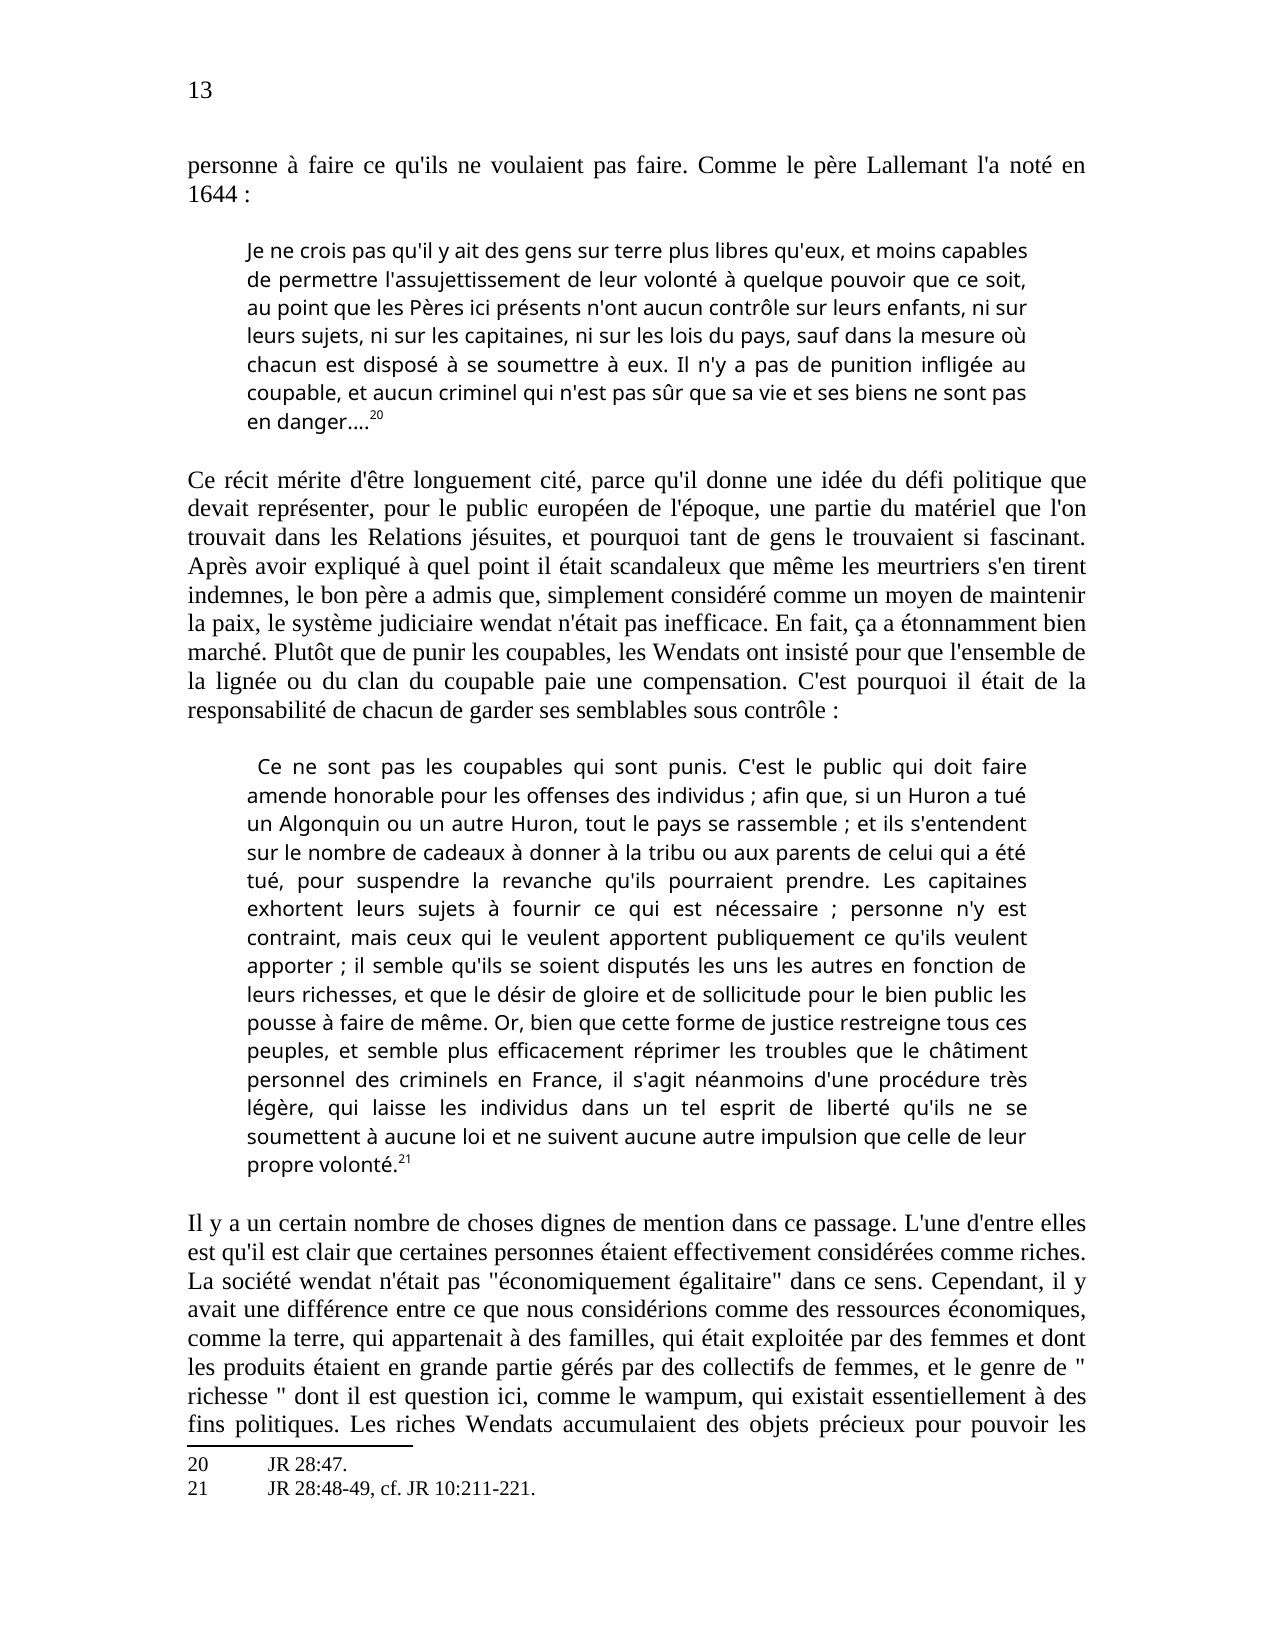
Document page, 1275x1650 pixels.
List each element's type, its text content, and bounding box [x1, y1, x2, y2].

text JR 28:48-49, cf. JR 10:211-221. [187, 1476, 1087, 1500]
text Je ne crois pas qu'il y ait des gens sur terre plus libres qu'eux, et moins capables de permettre l'assujettissement de leur volonté à quelque pouvoir que ce soit, au point que les Pères ici présents n'ont aucun contrôle sur leurs enfants, ni sur leurs sujets, ni sur les capitaines, ni sur les lois du pays, sauf dans la mesure où chacun est disposé à se soumettre à eux. Il n'y a pas de punition infligée au coupable, et aucun criminel qui n'est pas sûr que sa vie et ses biens ne sont pas en danger.... [247, 236, 1028, 435]
text JR 28:47. [187, 1452, 1087, 1476]
text personne à faire ce qu'ils ne voulaient pas faire. Comme le père Lallemant l'a noté en 1644 : [187, 150, 1087, 207]
text Il y a un certain nombre de choses dignes de mention dans ce passage. L'une d'entre elles est qu'il est clair que certaines personnes étaient effectivement considérées comme riches. La société wendat n'était pas "économiquement égalitaire" dans ce sens. Cependant, il y avait une différence entre ce que nous considérions comme des ressources économiques, comme la terre, qui appartenait à des familles, qui était exploitée par des femmes et dont les produits étaient en grande partie gérés par des collectifs de femmes, et le genre de " richesse " dont il est question ici, comme le wampum, qui existait essentiellement à des fins politiques. Les riches Wendats accumulaient des objets précieux pour pouvoir les [187, 1208, 1087, 1438]
text Ce récit mérite d'être longuement cité, parce qu'il donne une idée du défi politique que devait représenter, pour le public européen de l'époque, une partie du matériel que l'on trouvait dans les Relations jésuites, et pourquoi tant de gens le trouvaient si fascinant. Après avoir expliqué à quel point il était scandaleux que même les meurtriers s'en tirent indemnes, le bon père a admis que, simplement considéré comme un moyen de maintenir la paix, le système judiciaire wendat n'était pas inefficace. En fait, ça a étonnamment bien marché. Plutôt que de punir les coupables, les Wendats ont insisté pour que l'ensemble de la lignée ou du clan du coupable paie une compensation. C'est pourquoi il était de la responsabilité de chacun de garder ses semblables sous contrôle : [187, 465, 1087, 723]
text Ce ne sont pas les coupables qui sont punis. C'est le public qui doit faire amende honorable pour les offenses des individus ; afin que, si un Huron a tué un Algonquin ou un autre Huron, tout le pays se rassemble ; et ils s'entendent sur le nombre de cadeaux à donner à la tribu ou aux parents de celui qui a été tué, pour suspendre la revanche qu'ils pourraient prendre. Les capitaines exhortent leurs sujets à fournir ce qui est nécessaire ; personne n'y est contraint, mais ceux qui le veulent apportent publiquement ce qu'ils veulent apporter ; il semble qu'ils se soient disputés les uns les autres en fonction de leurs richesses, et que le désir de gloire et de sollicitude pour le bien public les pousse à faire de même. Or, bien que cette forme de justice restreigne tous ces peuples, et semble plus efficacement réprimer les troubles que le châtiment personnel des criminels en France, il s'agit néanmoins d'une procédure très légère, qui laisse les individus dans un tel esprit de liberté qu'ils ne se soumettent à aucune loi et ne suivent aucune autre impulsion que celle de leur propre volonté. [247, 752, 1028, 1179]
